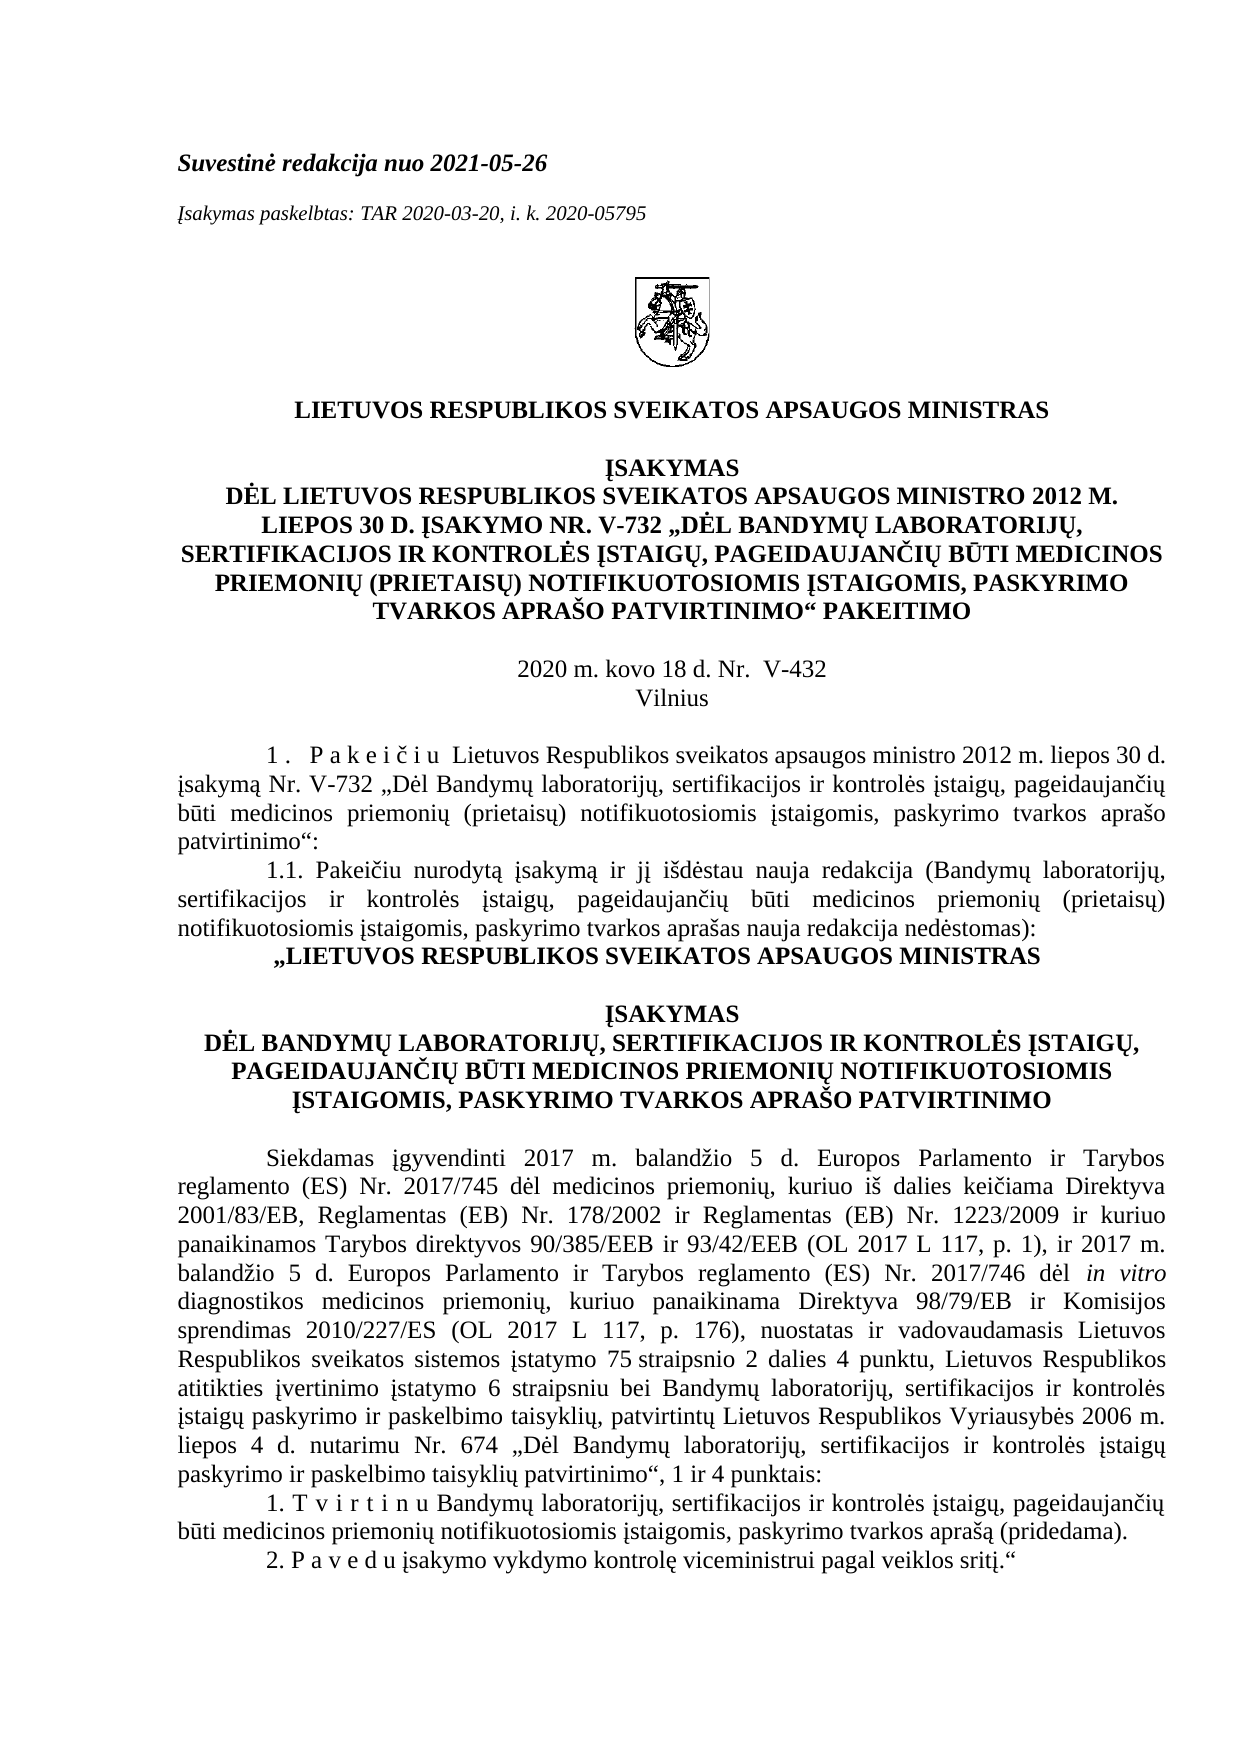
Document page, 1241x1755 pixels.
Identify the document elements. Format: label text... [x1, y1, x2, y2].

text Siekdamas įgyvendinti 2017 m. balandžio 5 d. Europos Parlamento ir Tarybos reglamento (ES) Nr. 2017/745 dėl medicinos priemonių, kuriuo iš dalies keičiama Direktyva 2001/83/EB, Reglamentas (EB) Nr. 178/2002 ir Reglamentas (EB) Nr. 1223/2009 ir kuriuo panaikinamos Tarybos direktyvos 90/385/EEB ir 93/42/EEB (OL 2017 L 117, p. 1), ir 2017 m. balandžio 5 d. Europos Parlamento ir Tarybos reglamento (ES) Nr. 2017/746 dėl in vitro diagnostikos medicinos priemonių, kuriuo panaikinama Direktyva 98/79/EB ir Komisijos sprendimas 2010/227/ES (OL 2017 L 117, p. 176), nuostatas ir vadovaudamasis Lietuvos Respublikos sveikatos sistemos įstatymo 75 straipsnio 2 dalies 4 punktu, Lietuvos Respublikos atitikties įvertinimo įstatymo 6 straipsniu bei Bandymų laboratorijų, sertifikacijos ir kontrolės įstaigų paskyrimo ir paskelbimo taisyklių, patvirtintų Lietuvos Respublikos Vyriausybės 2006 m. liepos 4 d. nutarimu Nr. 674 „Dėl Bandymų laboratorijų, sertifikacijos ir kontrolės įstaigų paskyrimo ir paskelbimo taisyklių patvirtinimo“, 1 ir 4 punktais: [177, 1143, 1167, 1488]
text ĮSAKYMAS [177, 453, 1167, 481]
text Įsakymas paskelbtas: TAR 2020-03-20, i. k. 2020-05795 [177, 201, 1167, 224]
text DĖL BANDYMŲ LABORATORIJŲ, SERTIFIKACIJOS IR KONTROLĖS ĮSTAIGŲ, [177, 1028, 1167, 1056]
text LIETUVOS RESPUBLIKOS SVEIKATOS APSAUGOS MINISTRAS [177, 395, 1167, 424]
text Suvestinė redakcija nuo 2021-05-26 [177, 148, 1167, 176]
text 2020 m. kovo 18 d. Nr. V-432 [177, 654, 1167, 683]
text 1. T v i r t i n u Bandymų laboratorijų, sertifikacijos ir kontrolės įstaigų, pageidaujančių būti medicinos priemonių notifikuotosiomis įstaigomis, paskyrimo tvarkos aprašą (pridedama). [177, 1488, 1167, 1545]
text PAGEIDAUJANČIŲ BŪTI MEDICINOS PRIEMONIŲ NOTIFIKUOTOSIOMIS ĮSTAIGOMIS, PASKYRIMO TVARKOS APRAŠO PATVIRTINIMO [177, 1056, 1167, 1114]
text Vilnius [177, 683, 1167, 711]
text 1.1. Pakeičiu nurodytą įsakymą ir jį išdėstau nauja redakcija (Bandymų laboratorijų, sertifikacijos ir kontrolės įstaigų, pageidaujančių būti medicinos priemonių (prietaisų) notifikuotosiomis įstaigomis, paskyrimo tvarkos aprašas nauja redakcija nedėstomas): [177, 855, 1167, 941]
text 2. P a v e d u įsakymo vykdymo kontrolę viceministrui pagal veiklos sritį.“ [177, 1545, 1167, 1574]
text DĖL LIETUVOS RESPUBLIKOS SVEIKATOS APSAUGOS MINISTRO 2012 M. LIEPOS 30 D. ĮSAKYMO NR. V-732 „DĖL BANDYMŲ LABORATORIJŲ, SERTIFIKACIJOS IR KONTROLĖS ĮSTAIGŲ, PAGEIDAUJANČIŲ BŪTI MEDICINOS PRIEMONIŲ (PRIETAISŲ) NOTIFIKUOTOSIOMIS ĮSTAIGOMIS, PASKYRIMO TVARKOS APRAŠO PATVIRTINIMO“ PAKEITIMO [177, 481, 1167, 625]
text ĮSAKYMAS [133, 999, 1167, 1028]
text „LIETUVOS RESPUBLIKOS SVEIKATOS APSAUGOS MINISTRAS [148, 941, 1167, 970]
text 1. Pakeičiu Lietuvos Respublikos sveikatos apsaugos ministro 2012 m. liepos 30 d. įsakymą Nr. V-732 „Dėl Bandymų laboratorijų, sertifikacijos ir kontrolės įstaigų, pageidaujančių būti medicinos priemonių (prietaisų) notifikuotosiomis įstaigomis, paskyrimo tvarkos aprašo patvirtinimo“: [177, 740, 1167, 855]
